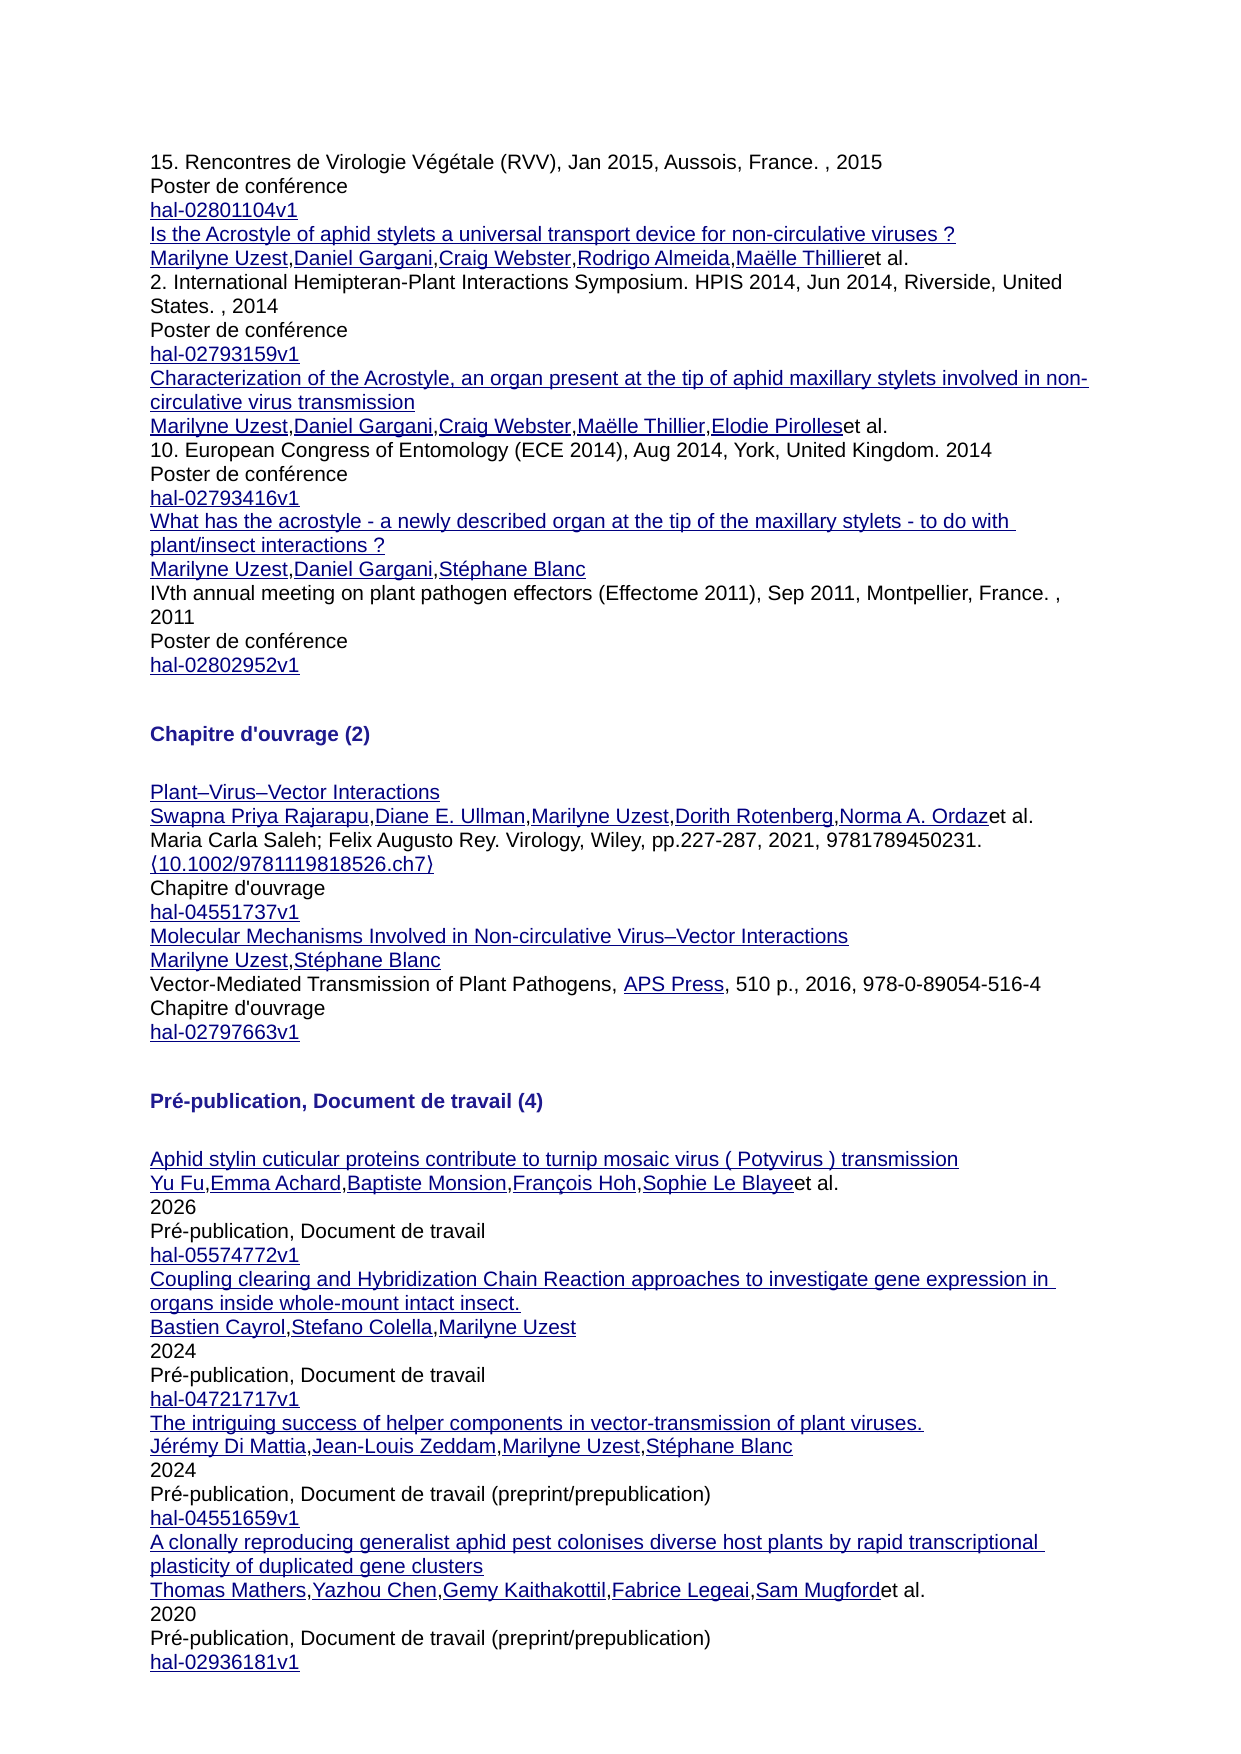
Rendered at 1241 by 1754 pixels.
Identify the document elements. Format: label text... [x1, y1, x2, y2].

table_cell The intriguing success of helper components in vector-transmission of plant viruses. Jérémy Di Mattia,Jean-Louis Zeddam,Marilyne Uzest,Stéphane Blanc 2024 Pré-publication, Document de travail (preprint/prepublication) hal-04551659v1 [150, 1410, 1090, 1530]
subtitle Chapitre d'ouvrage (2) [150, 722, 1090, 746]
table_cell What has the acrostyle - a newly described organ at the tip of the maxillary stylets - to do with plant/insect interactions ? Marilyne Uzest,Daniel Gargani,Stéphane Blanc IVth annual meeting on plant pathogen effectors (Effectome 2011), Sep 2011, Montpellier, France. , 2011 Poster de conférence hal-02802952v1 [150, 509, 1090, 677]
table_cell Molecular Mechanisms Involved in Non-circulative Virus–Vector Interactions Marilyne Uzest,Stéphane Blanc Vector-Mediated Transmission of Plant Pathogens, APS Press, 510 p., 2016, 978-0-89054-516-4 Chapitre d'ouvrage hal-02797663v1 [150, 924, 1090, 1044]
subtitle Pré-publication, Document de travail (4) [150, 1088, 1090, 1112]
table_cell Is the Acrostyle of aphid stylets a universal transport device for non-circulative viruses ? Marilyne Uzest,Daniel Gargani,Craig Webster,Rodrigo Almeida,Maëlle Thillieret al. 2. International Hemipteran-Plant Interactions Symposium. HPIS 2014, Jun 2014, Riverside, United States. , 2014 Poster de conférence hal-02793159v1 [150, 222, 1090, 366]
table_cell Characterization of the Acrostyle, an organ present at the tip of aphid maxillary stylets involved in non-circulative virus transmission Marilyne Uzest,Daniel Gargani,Craig Webster,Maëlle Thillier,Elodie Pirolleset al. 10. European Congress of Entomology (ECE 2014), Aug 2014, York, United Kingdom. 2014 Poster de conférence hal-02793416v1 [150, 366, 1090, 509]
table_header Plant–Virus–Vector Interactions Swapna Priya Rajarapu,Diane E. Ullman,Marilyne Uzest,Dorith Rotenberg,Norma A. Ordazet al. Maria Carla Saleh; Felix Augusto Rey. Virology, Wiley, pp.227-287, 2021, 9781789450231. ⟨10.1002/9781119818526.ch7⟩ Chapitre d'ouvrage hal-04551737v1 [150, 780, 1090, 924]
table_cell Coupling clearing and Hybridization Chain Reaction approaches to investigate gene expression in organs inside whole-mount intact insect. Bastien Cayrol,Stefano Colella,Marilyne Uzest 2024 Pré-publication, Document de travail hal-04721717v1 [150, 1267, 1090, 1410]
table_header Aphid stylin cuticular proteins contribute to turnip mosaic virus ( Potyvirus ) transmission Yu Fu,Emma Achard,Baptiste Monsion,François Hoh,Sophie Le Blayeet al. 2026 Pré-publication, Document de travail hal-05574772v1 [150, 1147, 1090, 1267]
table_cell A clonally reproducing generalist aphid pest colonises diverse host plants by rapid transcriptional plasticity of duplicated gene clusters Thomas Mathers,Yazhou Chen,Gemy Kaithakottil,Fabrice Legeai,Sam Mugfordet al. 2020 Pré-publication, Document de travail (preprint/prepublication) hal-02936181v1 [150, 1530, 1090, 1674]
table_cell 15. Rencontres de Virologie Végétale (RVV), Jan 2015, Aussois, France. , 2015 Poster de conférence hal-02801104v1 [150, 150, 1090, 222]
